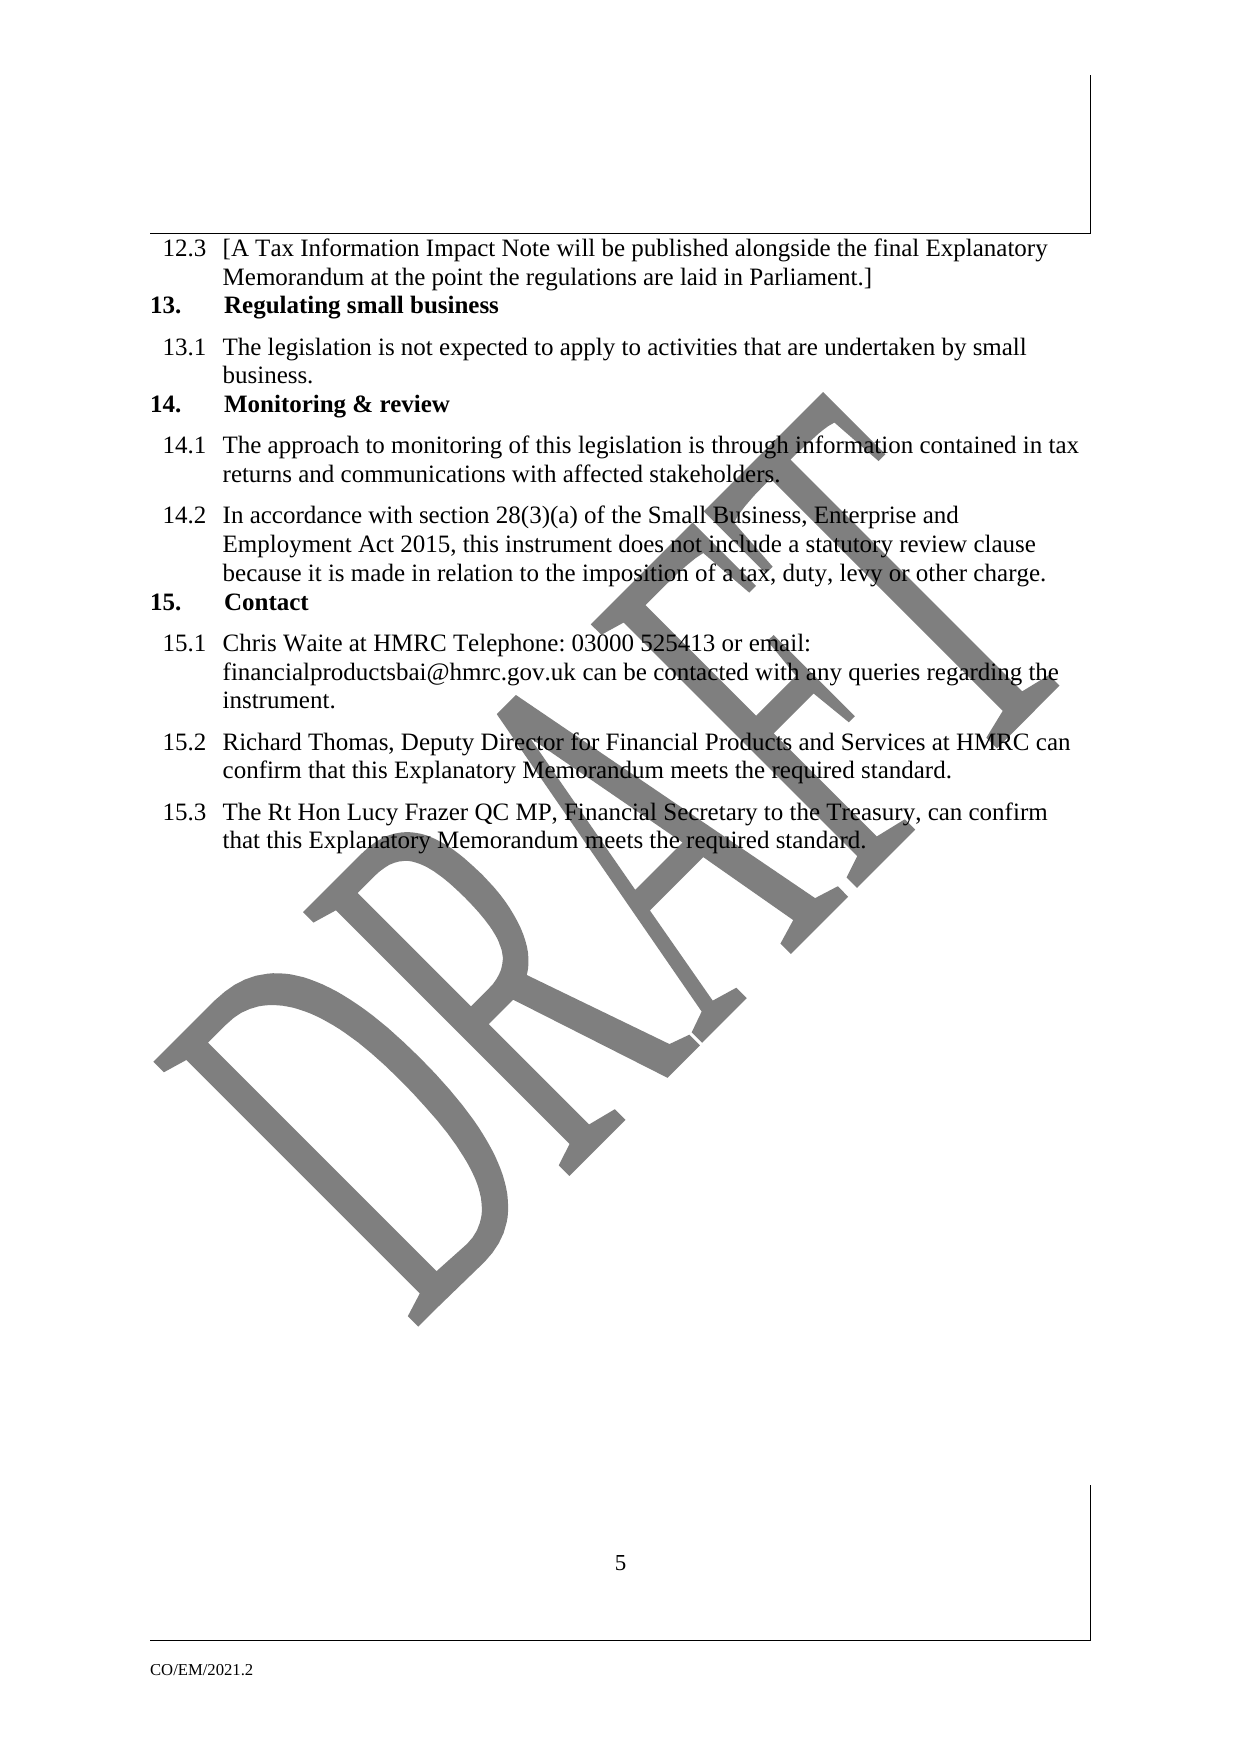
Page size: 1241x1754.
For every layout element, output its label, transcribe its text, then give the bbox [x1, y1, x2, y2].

list The approach to monitoring of this legislation is through information contained in tax returns and communications with affected stakeholders. [792, 430, 1091, 488]
title Contact [150, 587, 627, 615]
title [647, 587, 905, 615]
list The approach to monitoring of this legislation is through information contained in tax returns and communications with affected stakeholders. [162, 430, 784, 488]
title Regulating small business [150, 290, 1091, 319]
list Richard Thomas, Deputy Director for Financial Products and Services at HMRC can confirm that this Explanatory Memorandum meets the required standard. [565, 727, 784, 784]
list Chris Waite at HMRC Telephone: 03000 525413 or email: financialproductsbai@hmrc.gov.uk can be contacted with any queries regarding the instrument. [960, 628, 1091, 714]
list The Rt Hon Lucy Frazer QC MP, Financial Secretary to the Treasury, can confirm that this Explanatory Memorandum meets the required standard. [839, 797, 1091, 854]
list Richard Thomas, Deputy Director for Financial Products and Services at HMRC can confirm that this Explanatory Memorandum meets the required standard. [775, 727, 1091, 784]
list In accordance with section 28(3)(a) of the Small Business, Enterprise and Employment Act 2015, this instrument does not include a statutory review clause because it is made in relation to the imposition of a tax, duty, levy or other charge. [162, 500, 877, 587]
list The legislation is not expected to apply to activities that are undertaken by small business. [162, 332, 1091, 389]
title Monitoring & review [150, 389, 1091, 418]
list Chris Waite at HMRC Telephone: 03000 525413 or email: financialproductsbai@hmrc.gov.uk can be contacted with any queries regarding the instrument. [670, 628, 1002, 714]
list [A Tax Information Impact Note will be published alongside the final Explanatory Memorandum at the point the regulations are laid in Parliament.] [162, 233, 1091, 290]
list The Rt Hon Lucy Frazer QC MP, Financial Secretary to the Treasury, can confirm that this Explanatory Memorandum meets the required standard. [162, 797, 592, 854]
list Chris Waite at HMRC Telephone: 03000 525413 or email: financialproductsbai@hmrc.gov.uk can be contacted with any queries regarding the instrument. [162, 628, 714, 714]
list Richard Thomas, Deputy Director for Financial Products and Services at HMRC can confirm that this Explanatory Memorandum meets the required standard. [162, 727, 544, 784]
list The Rt Hon Lucy Frazer QC MP, Financial Secretary to the Treasury, can confirm that this Explanatory Memorandum meets the required standard. [572, 797, 676, 854]
list In accordance with section 28(3)(a) of the Small Business, Enterprise and Employment Act 2015, this instrument does not include a statutory review clause because it is made in relation to the imposition of a tax, duty, levy or other charge. [832, 500, 1091, 587]
list The Rt Hon Lucy Frazer QC MP, Financial Secretary to the Treasury, can confirm that this Explanatory Memorandum meets the required standard. [668, 797, 854, 854]
title [919, 587, 1091, 615]
